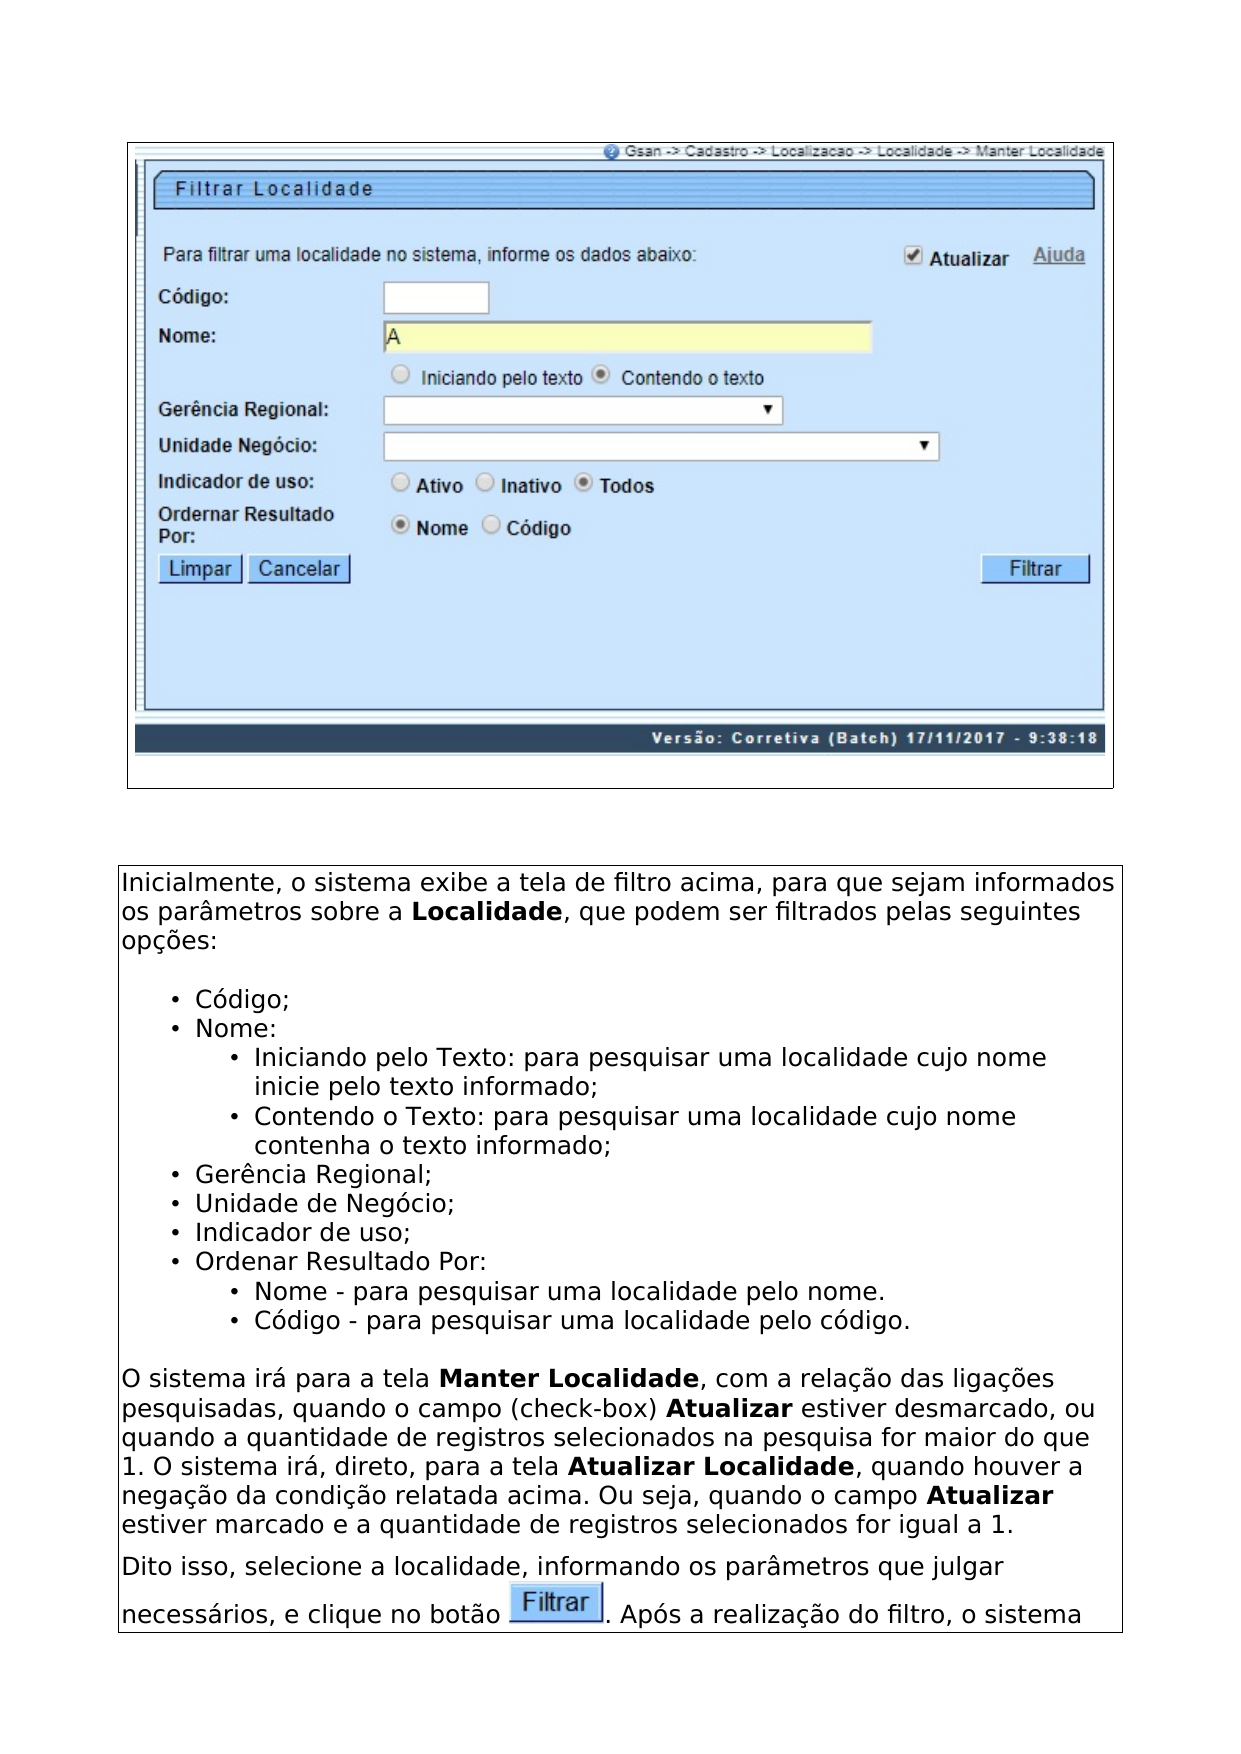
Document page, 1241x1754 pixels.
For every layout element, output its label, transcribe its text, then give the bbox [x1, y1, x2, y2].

table_header Inicialmente, o sistema exibe a tela de filtro acima, para que sejam informados os parâmetros sobre a Localidade, que podem ser filtrados pelas seguintes opções: Código; Nome: Iniciando pelo Texto: para pesquisar uma localidade cujo nome inicie pelo texto informado; Contendo o Texto: para pesquisar uma localidade cujo nome contenha o texto informado; Gerência Regional; Unidade de Negócio; Indicador de uso; Ordenar Resultado Por: Nome - para pesquisar uma localidade pelo nome. Código - para pesquisar uma localidade pelo código. O sistema irá para a tela Manter Localidade, com a relação das ligações pesquisadas, quando o campo (check-box) Atualizar estiver desmarcado, ou quando a quantidade de registros selecionados na pesquisa for maior do que 1. O sistema irá, direto, para a tela Atualizar Localidade, quando houver a negação da condição relatada acima. Ou seja, quando o campo Atualizar estiver marcado e a quantidade de registros selecionados for igual a 1. Dito isso, selecione a localidade, informando os parâmetros que julgar necessários, e clique no botão . Após a realização do filtro, o sistema [119, 866, 1122, 1632]
picture [508, 1581, 605, 1624]
picture [135, 144, 1106, 756]
table_header [128, 143, 1113, 788]
